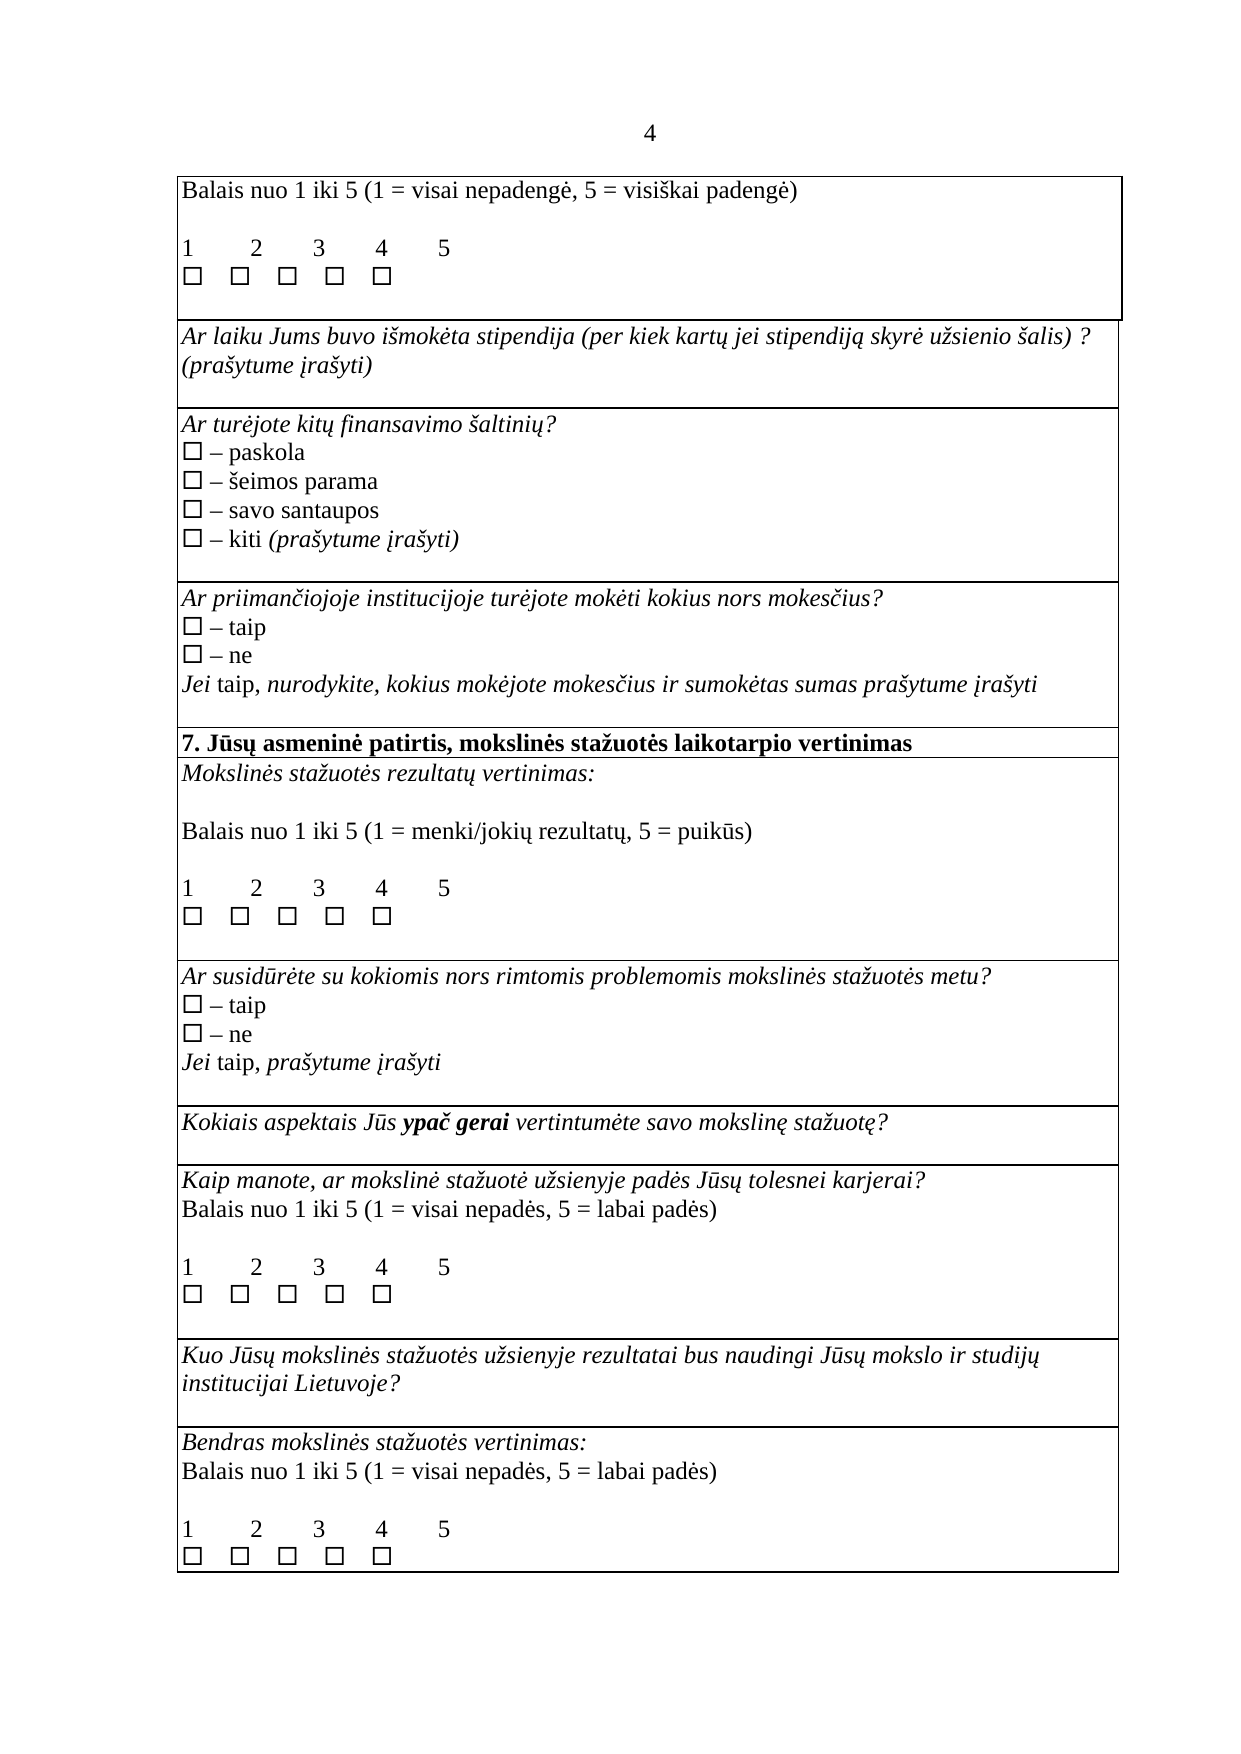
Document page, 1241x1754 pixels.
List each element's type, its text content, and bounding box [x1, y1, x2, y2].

table_cell Bendras mokslinės stažuotės vertinimas: Balais nuo 1 iki 5 (1 = visai nepadės, 5 = labai padės) 1 2 3 4 5 [] [] [] [] [] [178, 1428, 1118, 1571]
table_cell Mokslinės stažuotės rezultatų vertinimas: Balais nuo 1 iki 5 (1 = menki/jokių rezultatų, 5 = puikūs) 1 2 3 4 5 [] [] [] [] [] [178, 758, 1118, 960]
table_cell 7. Jūsų asmeninė patirtis, mokslinės stažuotės laikotarpio vertinimas [178, 728, 1118, 757]
table_cell Kaip manote, ar mokslinė stažuotė užsienyje padės Jūsų tolesnei karjerai? Balais nuo 1 iki 5 (1 = visai nepadės, 5 = labai padės) 1 2 3 4 5 [] [] [] [] [] [178, 1166, 1118, 1338]
table_cell Ar turėjote kitų finansavimo šaltinių? [] – paskola [] – šeimos parama [] – savo santaupos [] – kiti (prašytume įrašyti) [178, 409, 1118, 581]
table_cell Kuo Jūsų mokslinės stažuotės užsienyje rezultatai bus naudingi Jūsų mokslo ir studijų institucijai Lietuvoje? [178, 1340, 1118, 1426]
table_cell Kokiais aspektais Jūs ypač gerai vertintumėte savo mokslinę stažuotę? [178, 1107, 1118, 1164]
table_cell Ar susidūrėte su kokiomis nors rimtomis problemomis mokslinės stažuotės metu? [] – taip [] – ne Jei taip, prašytume įrašyti [178, 961, 1118, 1105]
table_cell Ar priimančiojoje institucijoje turėjote mokėti kokius nors mokesčius? [] – taip [] – ne Jei taip, nurodykite, kokius mokėjote mokesčius ir sumokėtas sumas prašytume įrašyti [178, 583, 1118, 727]
table_cell Balais nuo 1 iki 5 (1 = visai nepadengė, 5 = visiškai padengė) 1 2 3 4 5 [] [] [] [] [] [178, 177, 1121, 319]
table_cell Ar laiku Jums buvo išmokėta stipendija (per kiek kartų jei stipendiją skyrė užsienio šalis) ? (prašytume įrašyti) [178, 321, 1118, 407]
